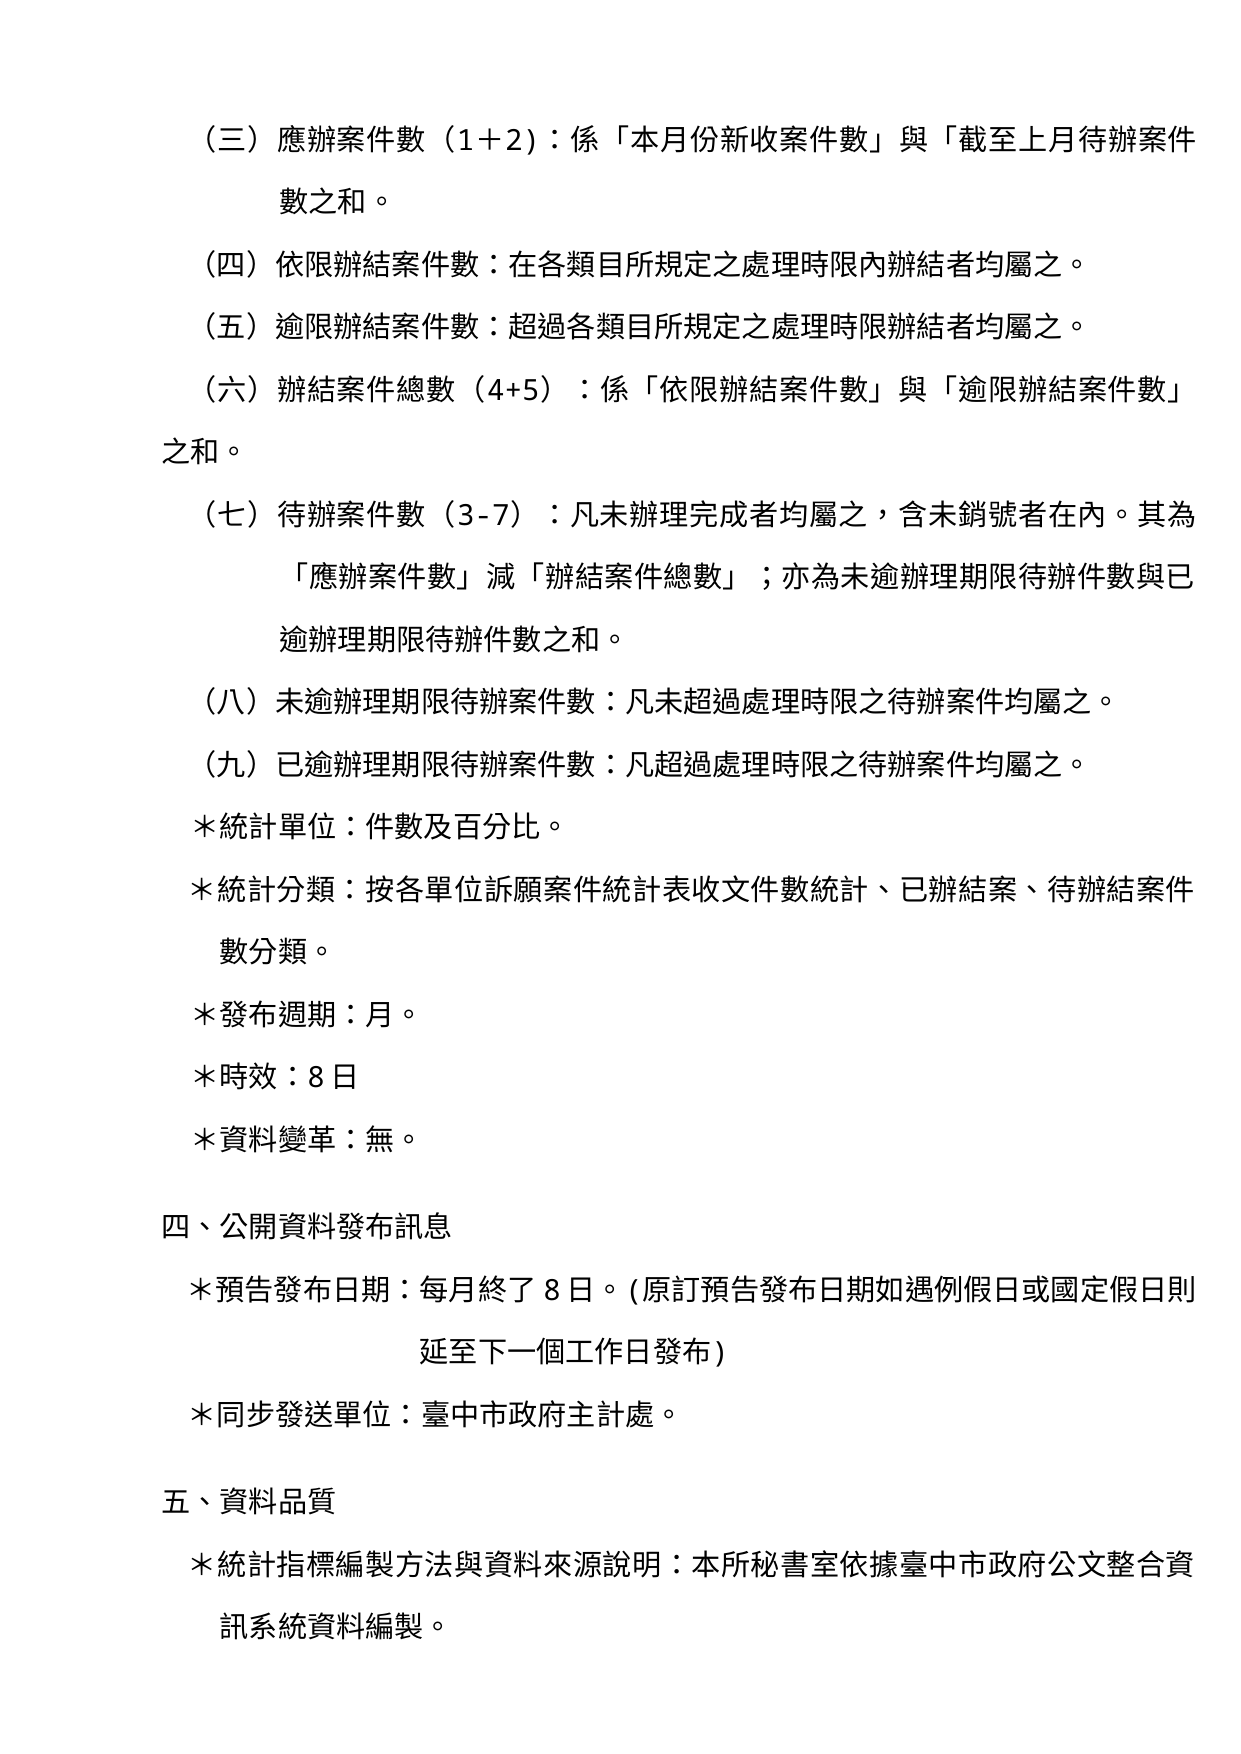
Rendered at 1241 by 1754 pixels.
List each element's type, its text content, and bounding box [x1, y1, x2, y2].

table_header （三）應辦案件數（1＋2)：係「本月份新收案件數」與「截至上月待辦案件數之和。 （四）依限辦結案件數：在各類目所規定之處理時限內辦結者均屬之。 （五）逾限辦結案件數：超過各類目所規定之處理時限辦結者均屬之。 （六）辦結案件總數（4+5）：係「依限辦結案件數」與「逾限辦結案件數」之和。 （七）待辦案件數（3-7）：凡未辦理完成者均屬之，含未銷號者在內。其為「應辦案件數」減「辦結案件總數」；亦為未逾辦理期限待辦件數與已逾辦理期限待辦件數之和。 （八）未逾辦理期限待辦案件數：凡未超過處理時限之待辦案件均屬之。 （九）已逾辦理期限待辦案件數：凡超過處理時限之待辦案件均屬之。 ＊統計單位：件數及百分比。 ＊統計分類：按各單位訴願案件統計表收文件數統計、已辦結案、待辦結案件數分類。 ＊發布週期：月。 ＊時效：8日 ＊資料變革：無。 四、公開資料發布訊息 ＊預告發布日期：每月終了8日。(原訂預告發布日期如遇例假日或國定假日則延至下一個工作日發布) ＊同步發送單位：臺中市政府主計處。 五、資料品質 ＊統計指標編製方法與資料來源說明：本所秘書室依據臺中市政府公文整合資訊系統資料編製。 [150, 96, 1209, 1646]
